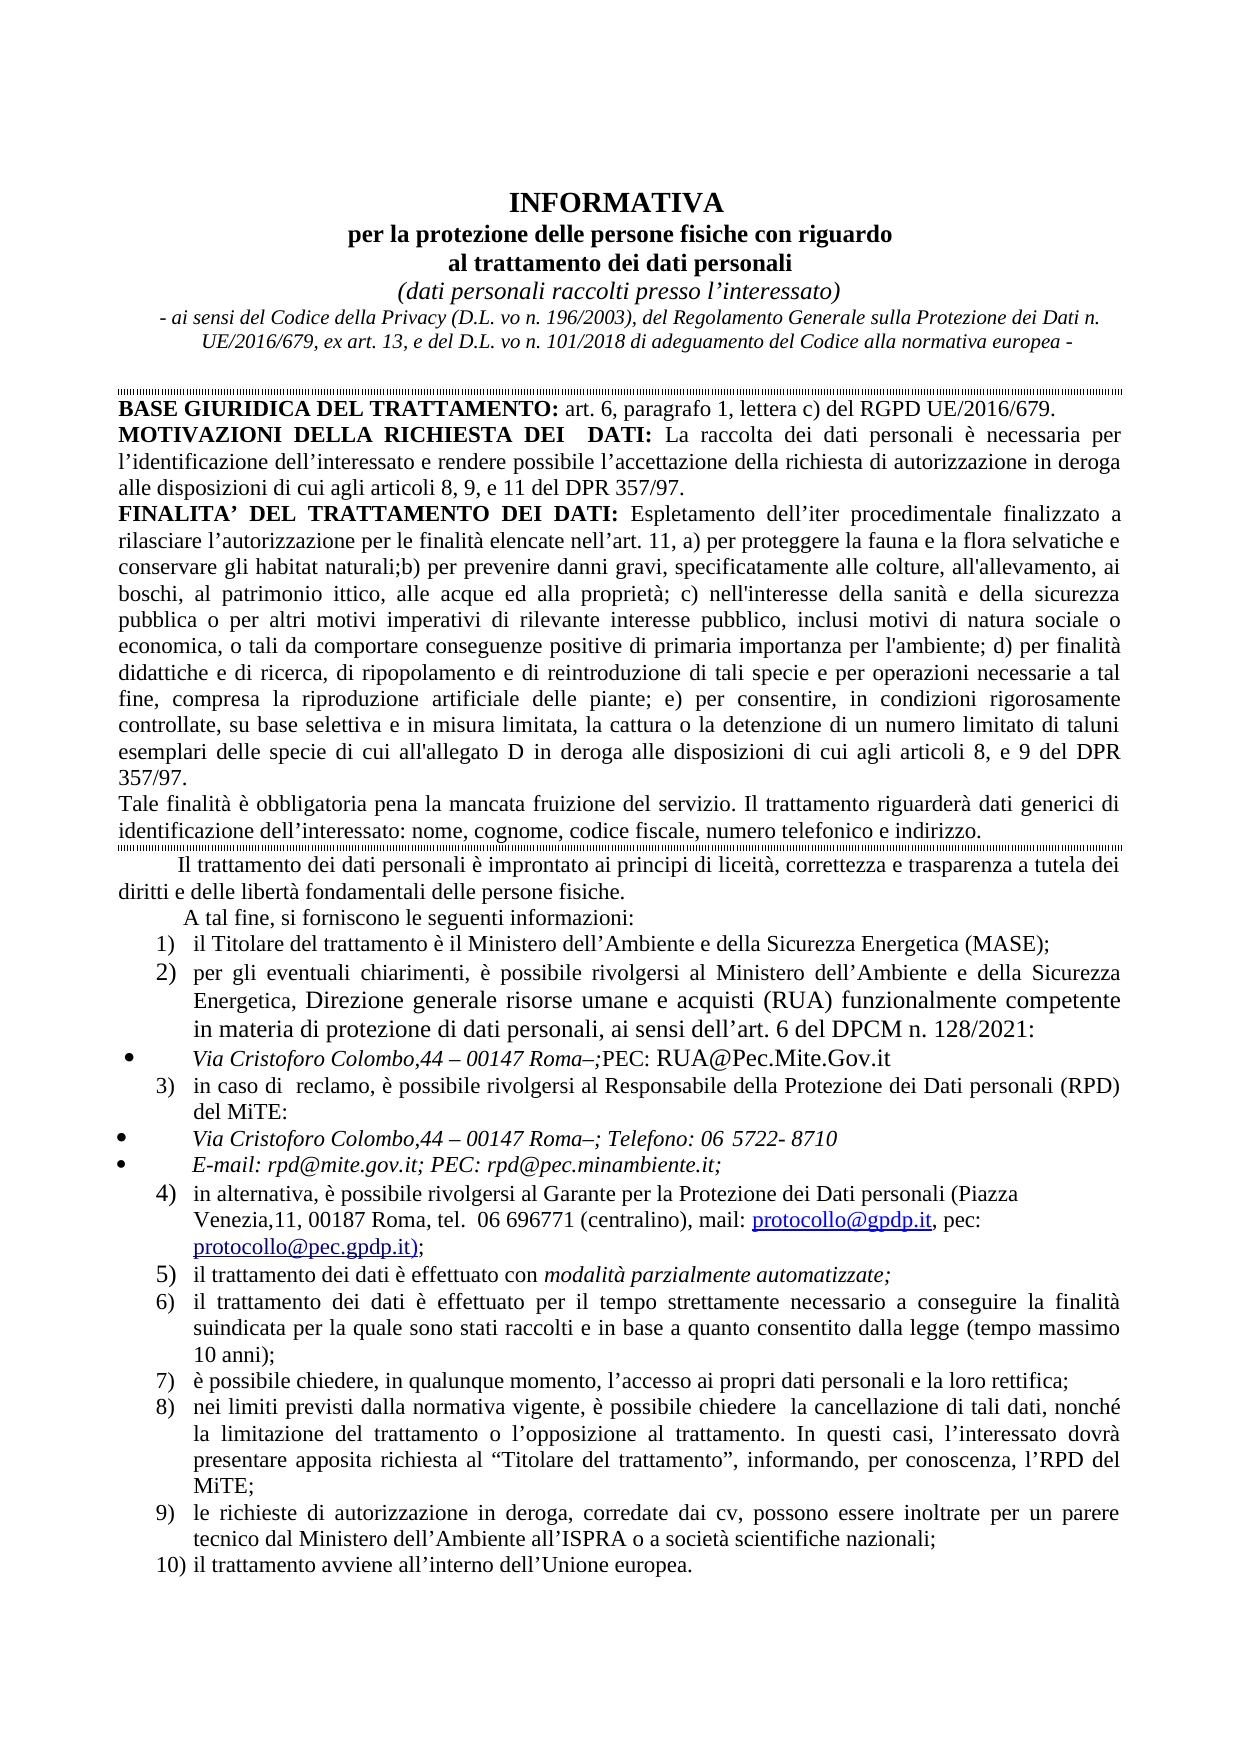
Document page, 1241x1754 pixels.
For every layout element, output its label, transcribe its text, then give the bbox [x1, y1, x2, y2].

text (dati personali raccolti presso l’interessato) [118, 276, 1122, 305]
list in caso di reclamo, è possibile rivolgersi al Responsabile della Protezione dei Dati personali (RPD) del MiTE: [156, 1072, 1122, 1124]
text INFORMATIVA [118, 185, 1122, 219]
text UE/2016/679, ex art. 13, e del D.L. vo n. 101/2018 di adeguamento del Codice alla normativa europea - [159, 329, 1122, 353]
list è possibile chiedere, in qualunque momento, l’accesso ai propri dati personali e la loro rettifica; [156, 1367, 1122, 1393]
list il trattamento avviene all’interno dell’Unione europea. [156, 1551, 1122, 1578]
list Via Cristoforo Colombo,44 – 00147 Roma–;PEC: RUA@Pec.Mite.Gov.it [118, 1043, 1122, 1072]
text BASE GIURIDICA DEL TRATTAMENTO: art. 6, paragrafo 1, lettera c) del RGPD UE/2016/679. [118, 395, 1122, 421]
text per la protezione delle persone fisiche con riguardo [118, 219, 1122, 248]
list per gli eventuali chiarimenti, è possibile rivolgersi al Ministero dell’Ambiente e della Sicurezza Energetica, Direzione generale risorse umane e acquisti (RUA) funzionalmente competente in materia di protezione di dati personali, ai sensi dell’art. 6 del DPCM n. 128/2021: [156, 957, 1122, 1043]
text Tale finalità è obbligatoria pena la mancata fruizione del servizio. Il trattamento riguarderà dati generici di identificazione dell’interessato: nome, cognome, codice fiscale, numero telefonico e indirizzo. [118, 790, 1122, 851]
list Via Cristoforo Colombo,44 – 00147 Roma–; Telefono: 06 5722- 8710 [117, 1124, 1122, 1151]
text FINALITA’ DEL TRATTAMENTO DEI DATI: Espletamento dell’iter procedimentale finalizzato a rilasciare l’autorizzazione per le finalità elencate nell’art. 11, a) per proteggere la fauna e la flora selvatiche e conservare gli habitat naturali;b) per prevenire danni gravi, specificatamente alle colture, all'allevamento, ai boschi, al patrimonio ittico, alle acque ed alla proprietà; c) nell'interesse della sanità e della sicurezza pubblica o per altri motivi imperativi di rilevante interesse pubblico, inclusi motivi di natura sociale o economica, o tali da comportare conseguenze positive di primaria importanza per l'ambiente; d) per finalità didattiche e di ricerca, di ripopolamento e di reintroduzione di tali specie e per operazioni necessarie a tal fine, compresa la riproduzione artificiale delle piante; e) per consentire, in condizioni rigorosamente controllate, su base selettiva e in misura limitata, la cattura o la detenzione di un numero limitato di taluni esemplari delle specie di cui all'allegato D in deroga alle disposizioni di cui agli articoli 8, e 9 del DPR 357/97. [118, 501, 1122, 790]
text MOTIVAZIONI DELLA RICHIESTA DEI DATI: La raccolta dei dati personali è necessaria per l’identificazione dell’interessato e rendere possibile l’accettazione della richiesta di autorizzazione in deroga alle disposizioni di cui agli articoli 8, 9, e 11 del DPR 357/97. [118, 421, 1122, 501]
list il trattamento dei dati è effettuato per il tempo strettamente necessario a conseguire la finalità suindicata per la quale sono stati raccolti e in base a quanto consentito dalla legge (tempo massimo 10 anni); [156, 1288, 1122, 1367]
list le richieste di autorizzazione in deroga, corredate dai cv, possono essere inoltrate per un parere tecnico dal Ministero dell’Ambiente all’ISPRA o a società scientifiche nazionali; [156, 1499, 1122, 1551]
text al trattamento dei dati personali [118, 248, 1122, 276]
text A tal fine, si forniscono le seguenti informazioni: [118, 904, 1122, 931]
list in alternativa, è possibile rivolgersi al Garante per la Protezione dei Dati personali (Piazza Venezia,11, 00187 Roma, tel. 06 696771 (centralino), mail: protocollo@gpdp.it, pec: protocollo@pec.gpdp.it); [156, 1178, 1122, 1259]
list il trattamento dei dati è effettuato con modalità parzialmente automatizzate; [156, 1259, 1122, 1288]
list E-mail: rpd@mite.gov.it; PEC: rpd@pec.minambiente.it; [117, 1151, 1122, 1178]
list il Titolare del trattamento è il Ministero dell’Ambiente e della Sicurezza Energetica (MASE); [156, 931, 1122, 957]
list nei limiti previsti dalla normativa vigente, è possibile chiedere la cancellazione di tali dati, nonché la limitazione del trattamento o l’opposizione al trattamento. In questi casi, l’interessato dovrà presentare apposita richiesta al “Titolare del trattamento”, informando, per conoscenza, l’RPD del MiTE; [156, 1393, 1122, 1499]
text - ai sensi del Codice della Privacy (D.L. vo n. 196/2003), del Regolamento Generale sulla Protezione dei Dati n. [159, 305, 1122, 329]
text Il trattamento dei dati personali è improntato ai principi di liceità, correttezza e trasparenza a tutela dei diritti e delle libertà fondamentali delle persone fisiche. [118, 851, 1122, 904]
